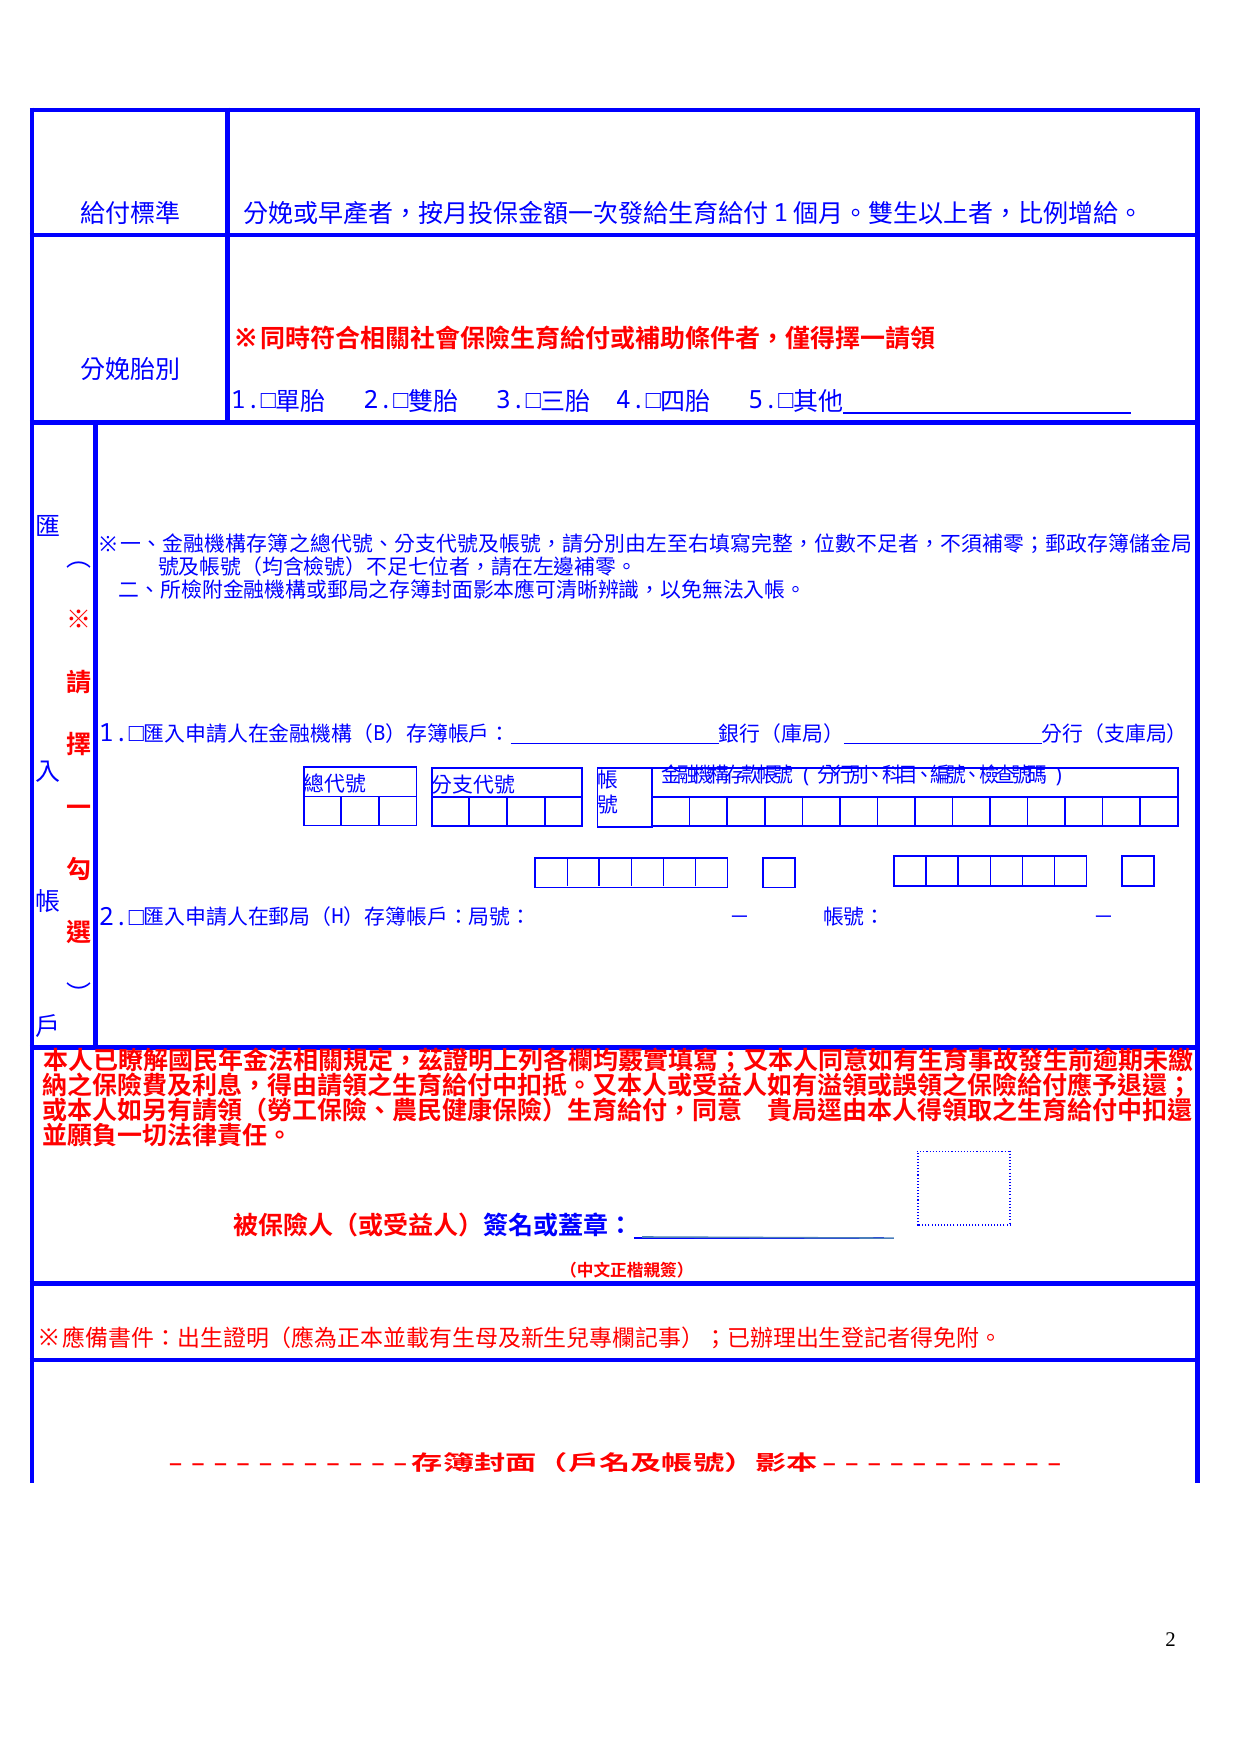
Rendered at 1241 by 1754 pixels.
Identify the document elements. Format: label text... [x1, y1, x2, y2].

table_cell 匯 入 帳 戶 [34, 425, 61, 1045]
table_cell ※一、金融機構存簿之總代號、分支代號及帳號，請分別由左至右填寫完整，位數不足者，不須補零；郵政存簿儲金局號及帳號（均含檢號）不足七位者，請在左邊補零。 二、所檢附金融機構或郵局之存簿封面影本應可清晰辨識，以免無法入帳。 1.□匯入申請人在金融機構（B）存簿帳戶： 銀行（庫局） 分行（支庫局） 2.□匯入申請人在郵局（H）存簿帳戶：局號： － 帳號： － [98, 425, 1195, 1045]
table_cell 分娩胎別 [34, 237, 225, 420]
table_cell 分娩或早產者，按月投保金額一次發給生育給付1個月。雙生以上者，比例增給。 [230, 112, 1195, 233]
table_cell ※應備書件：出生證明（應為正本並載有生母及新生兒專欄記事）；已辦理出生登記者得免附。 [34, 1286, 1195, 1358]
table_cell 給付標準 [34, 112, 225, 233]
table_cell -----------存簿封面（戶名及帳號）影本----------- [34, 1362, 1195, 1483]
table_cell 本人已瞭解國民年金法相關規定，茲證明上列各欄均覈實填寫；又本人同意如有生育事故發生前逾期未繳納之保險費及利息，得由請領之生育給付中扣抵。又本人或受益人如有溢領或誤領之保險給付應予退還；或本人如另有請領（勞工保險、農民健康保險）生育給付，同意 貴局逕由本人得領取之生育給付中扣還並願負一切法律責任。 被保險人（或受益人）簽名或蓋章： （中文正楷親簽） [34, 1050, 1195, 1281]
table_cell ︵※請擇一勾選︶ [61, 425, 93, 1045]
table_cell ※同時符合相關社會保險生育給付或補助條件者，僅得擇一請領 1.□單胎 2.□雙胎 3.□三胎 4.□四胎 5.□其他 [230, 237, 1195, 420]
